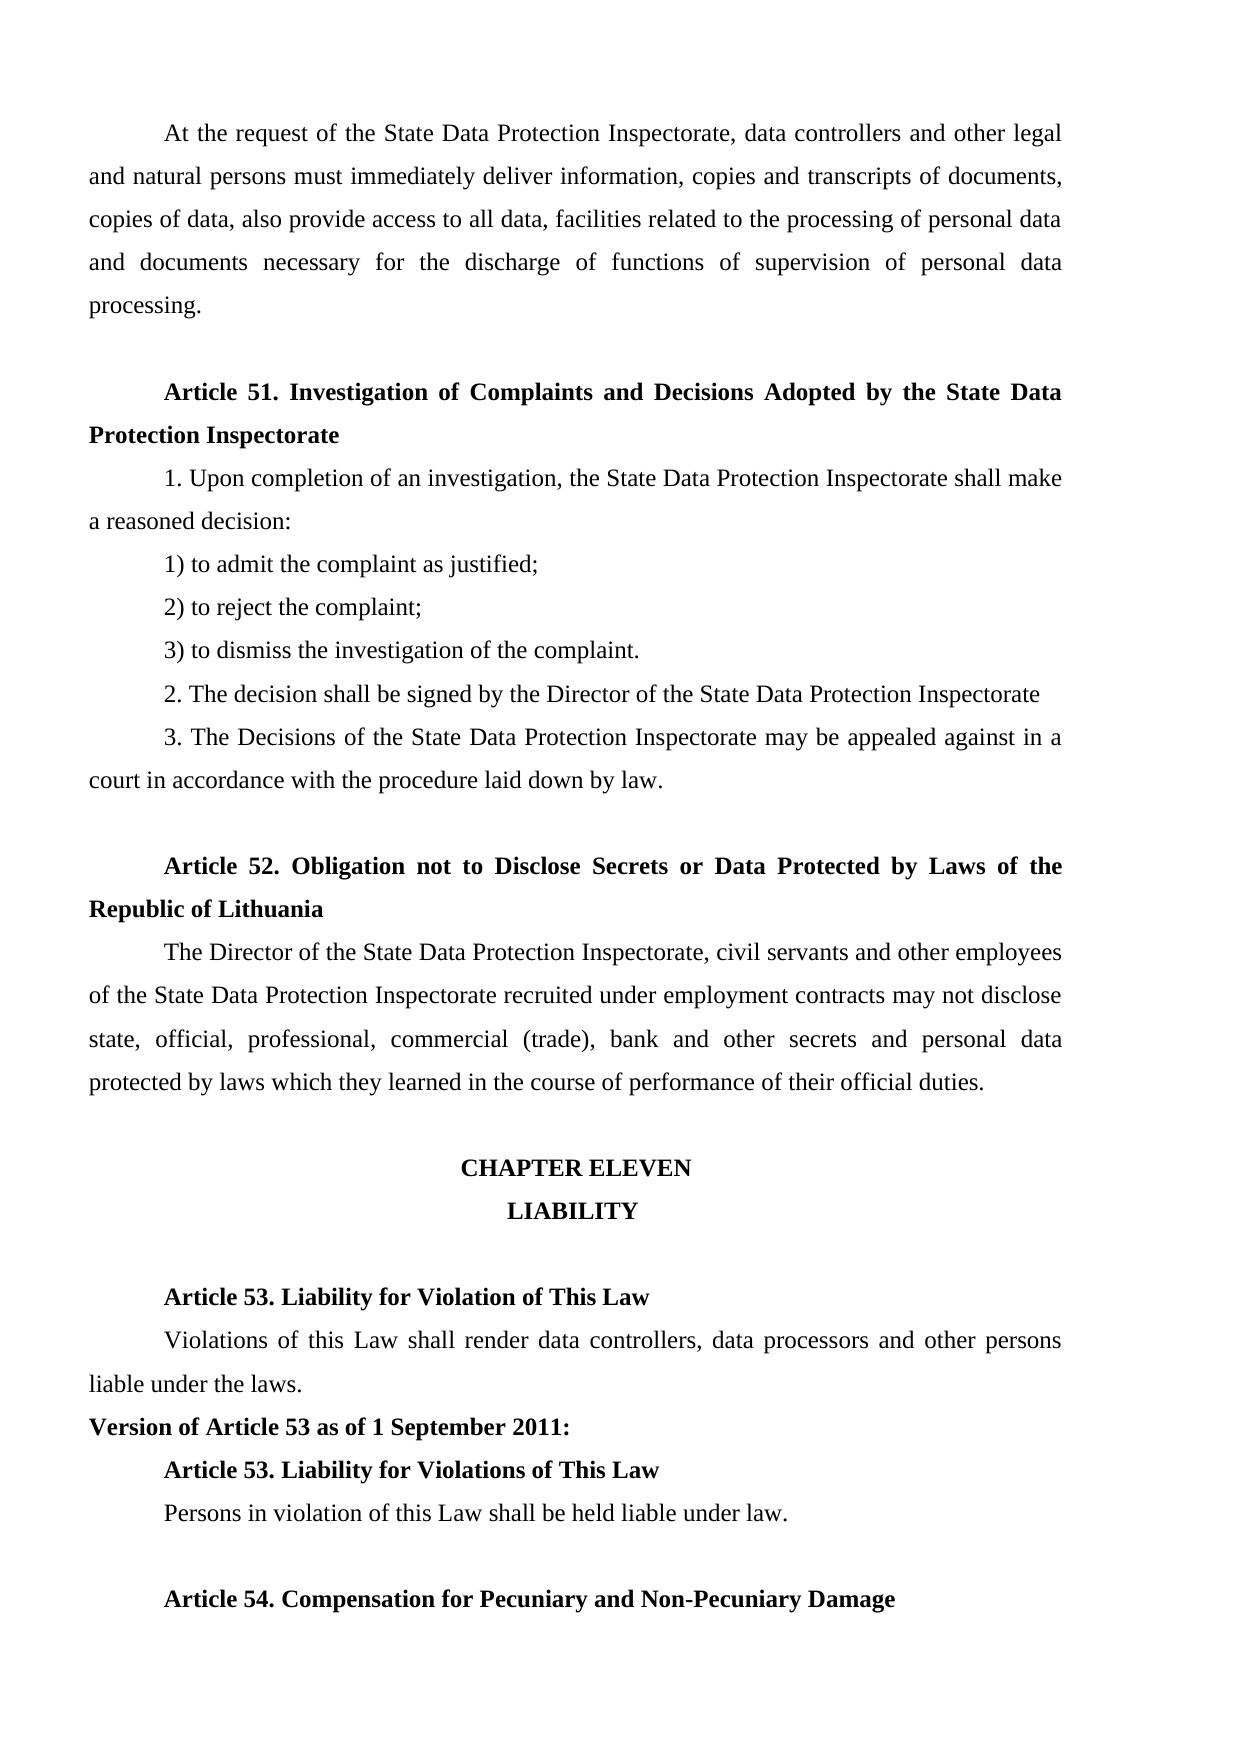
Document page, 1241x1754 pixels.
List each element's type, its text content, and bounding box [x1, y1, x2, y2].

text Article 53. Liability for Violations of This Law [89, 1455, 1063, 1484]
text Violations of this Law shall render data controllers, data processors and other persons liable under the laws. [89, 1326, 1063, 1397]
text 2) to reject the complaint; [89, 592, 1063, 621]
text 2. The decision shall be signed by the Director of the State Data Protection Inspectorate [89, 679, 1063, 707]
text Version of Article 53 as of 1 September 2011: [89, 1412, 1063, 1441]
text The Director of the State Data Protection Inspectorate, civil servants and other employees of the State Data Protection Inspectorate recruited under employment contracts may not disclose state, official, professional, commercial (trade), bank and other secrets and personal data protected by laws which they learned in the course of performance of their official duties. [89, 937, 1063, 1096]
text Article 51. Investigation of Complaints and Decisions Adopted by the State Data Protection Inspectorate [89, 377, 1063, 449]
text Article 54. Compensation for Pecuniary and Non-Pecuniary Damage [89, 1584, 1063, 1613]
text 3. The Decisions of the State Data Protection Inspectorate may be appealed against in a court in accordance with the procedure laid down by law. [89, 722, 1063, 794]
text Persons in violation of this Law shall be held liable under law. [89, 1498, 1063, 1527]
text 3) to dismiss the investigation of the complaint. [89, 636, 1063, 664]
text At the request of the State Data Protection Inspectorate, data controllers and other legal and natural persons must immediately deliver information, copies and transcripts of documents, copies of data, also provide access to all data, facilities related to the processing of personal data and documents necessary for the discharge of functions of supervision of personal data processing. [89, 118, 1063, 319]
text Article 52. Obligation not to Disclose Secrets or Data Protected by Laws of the Republic of Lithuania [89, 851, 1063, 923]
text Article 53. Liability for Violation of This Law [89, 1282, 1063, 1311]
text 1. Upon completion of an investigation, the State Data Protection Inspectorate shall make a reasoned decision: [89, 463, 1063, 535]
text 1) to admit the complaint as justified; [89, 549, 1063, 578]
text LIABILITY [89, 1196, 1063, 1225]
text CHAPTER ELEVEN [89, 1153, 1063, 1182]
